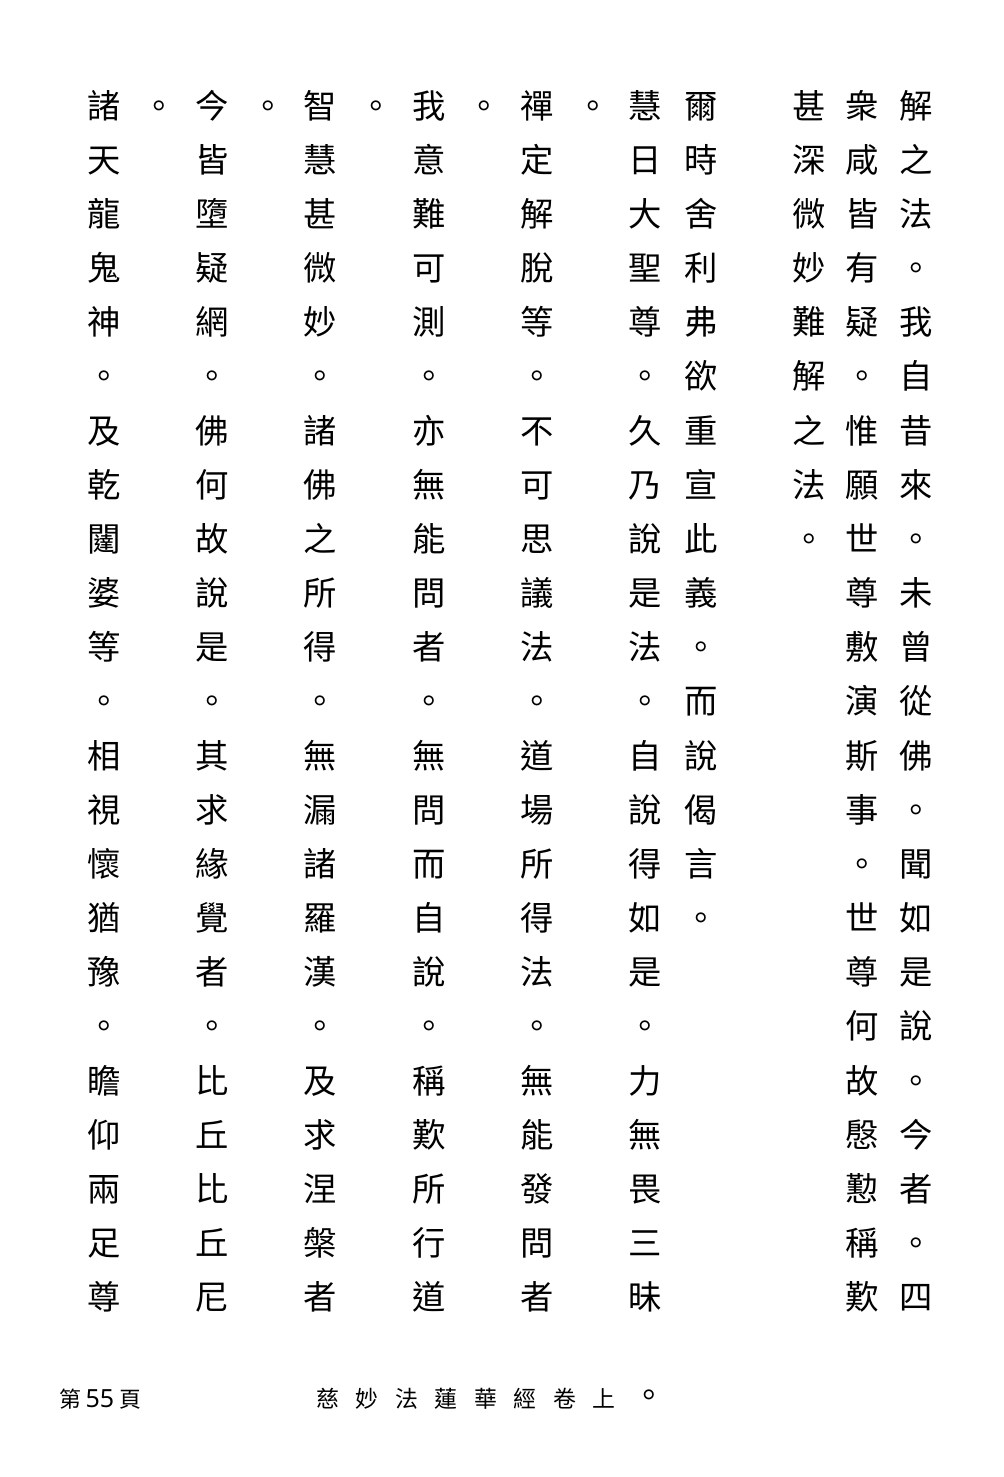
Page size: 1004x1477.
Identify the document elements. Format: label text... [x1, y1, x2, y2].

text 爾時舍利弗欲重宣此義。而說偈言。 [674, 88, 728, 1363]
text 爾時舍利弗知四衆心疑。自亦未了。而白佛言。世尊。何因何緣。慇懃稱歎諸佛第一方便。甚深微妙。難解之法。我自昔來。未曾從佛。聞如是說。今者。四衆咸皆有疑。惟願世尊敷演斯事。世尊何故慇懃稱歎甚深微妙難解之法。 [782, 88, 945, 1363]
text 諸天龍鬼神。及乾闥婆等。相視懷猶豫。瞻仰兩足尊 [78, 88, 132, 1363]
text 慧日大聖尊。久乃說是法。自說得如是。力無畏三昧。 [566, 88, 674, 1363]
text 我意難可測。亦無能問者。無問而自說。稱歎所行道。 [349, 88, 457, 1363]
text 禪定解脫等。不可思議法。道場所得法。無能發問者。 [457, 88, 566, 1363]
text 今皆墮疑網。佛何故說是。其求緣覺者。比丘比丘尼。 [132, 88, 241, 1363]
text 智慧甚微妙。諸佛之所得。無漏諸羅漢。及求涅槃者。 [241, 88, 349, 1363]
